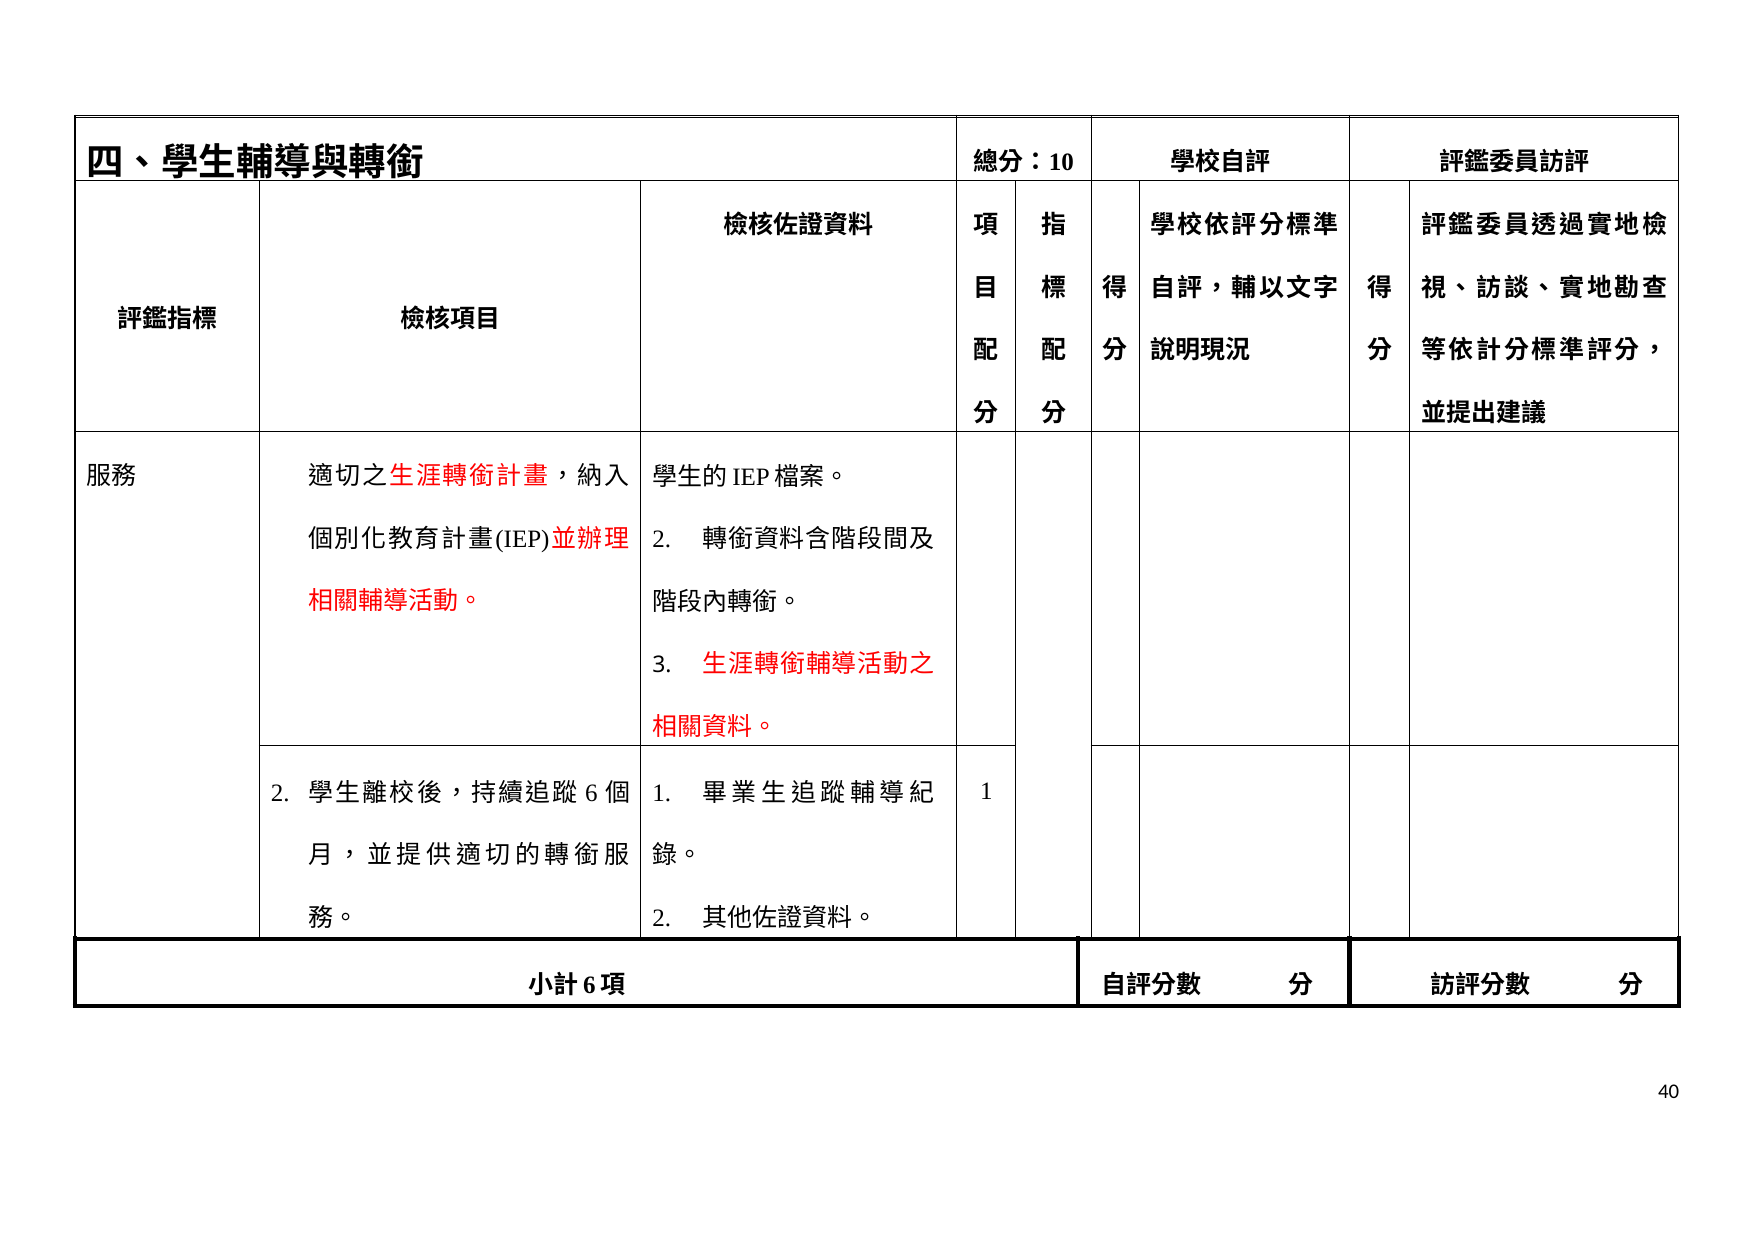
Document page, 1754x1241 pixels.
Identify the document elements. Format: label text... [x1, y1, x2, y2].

table_cell 服務 [76, 432, 259, 936]
table_cell 評鑑指標 [76, 181, 259, 431]
table_cell [1410, 746, 1678, 936]
table_cell 檢核佐證資料 [641, 181, 956, 431]
table_cell [1016, 432, 1091, 936]
table_header 總分：10 [957, 118, 1091, 180]
table_cell 畢業生追蹤輔導紀錄。 其他佐證資料。 [641, 746, 956, 936]
table_cell 學校依評分標準自評，輔以文字說明現況 [1140, 181, 1349, 431]
table_cell [957, 432, 1015, 745]
table_cell [1140, 432, 1349, 745]
table_cell 1 [957, 746, 1015, 936]
table_cell [1350, 746, 1409, 936]
table_header 四、學生輔導與轉銜 [76, 118, 956, 180]
table_header 學校自評 [1092, 118, 1349, 180]
table_cell [1410, 432, 1678, 745]
table_cell 學生離校後，持續追蹤6個月，並提供適切的轉銜服務。 [260, 746, 640, 936]
table_cell 自評分數 分 [1080, 941, 1347, 1004]
table_cell [1092, 432, 1139, 745]
table_cell 小計6項 [77, 941, 1076, 1004]
table_cell 得分 [1350, 181, 1409, 431]
table_header 評鑑委員訪評 [1350, 118, 1678, 180]
table_cell 指 標 配 分 [1016, 181, 1091, 431]
table_cell 項目配分 [957, 181, 1015, 431]
table_cell [1140, 746, 1349, 936]
table_cell 檢核項目 [260, 181, 640, 431]
table_cell 得分 [1092, 181, 1139, 431]
table_cell [1092, 746, 1139, 936]
table_cell 適切之生涯轉銜計畫，納入個別化教育計畫(IEP)並辦理相關輔導活動。 [260, 432, 640, 745]
table_cell 訪評分數 分 [1352, 941, 1677, 1004]
table_cell 評鑑委員透過實地檢視、訪談、實地勘查等依計分標準評分，並提出建議 [1410, 181, 1678, 431]
table_cell [1350, 432, 1409, 745]
table_cell 轉銜會議紀錄與畢業學生的IEP檔案。 轉銜資料含階段間及階段內轉銜。 生涯轉銜輔導活動之相關資料。 [641, 432, 956, 745]
